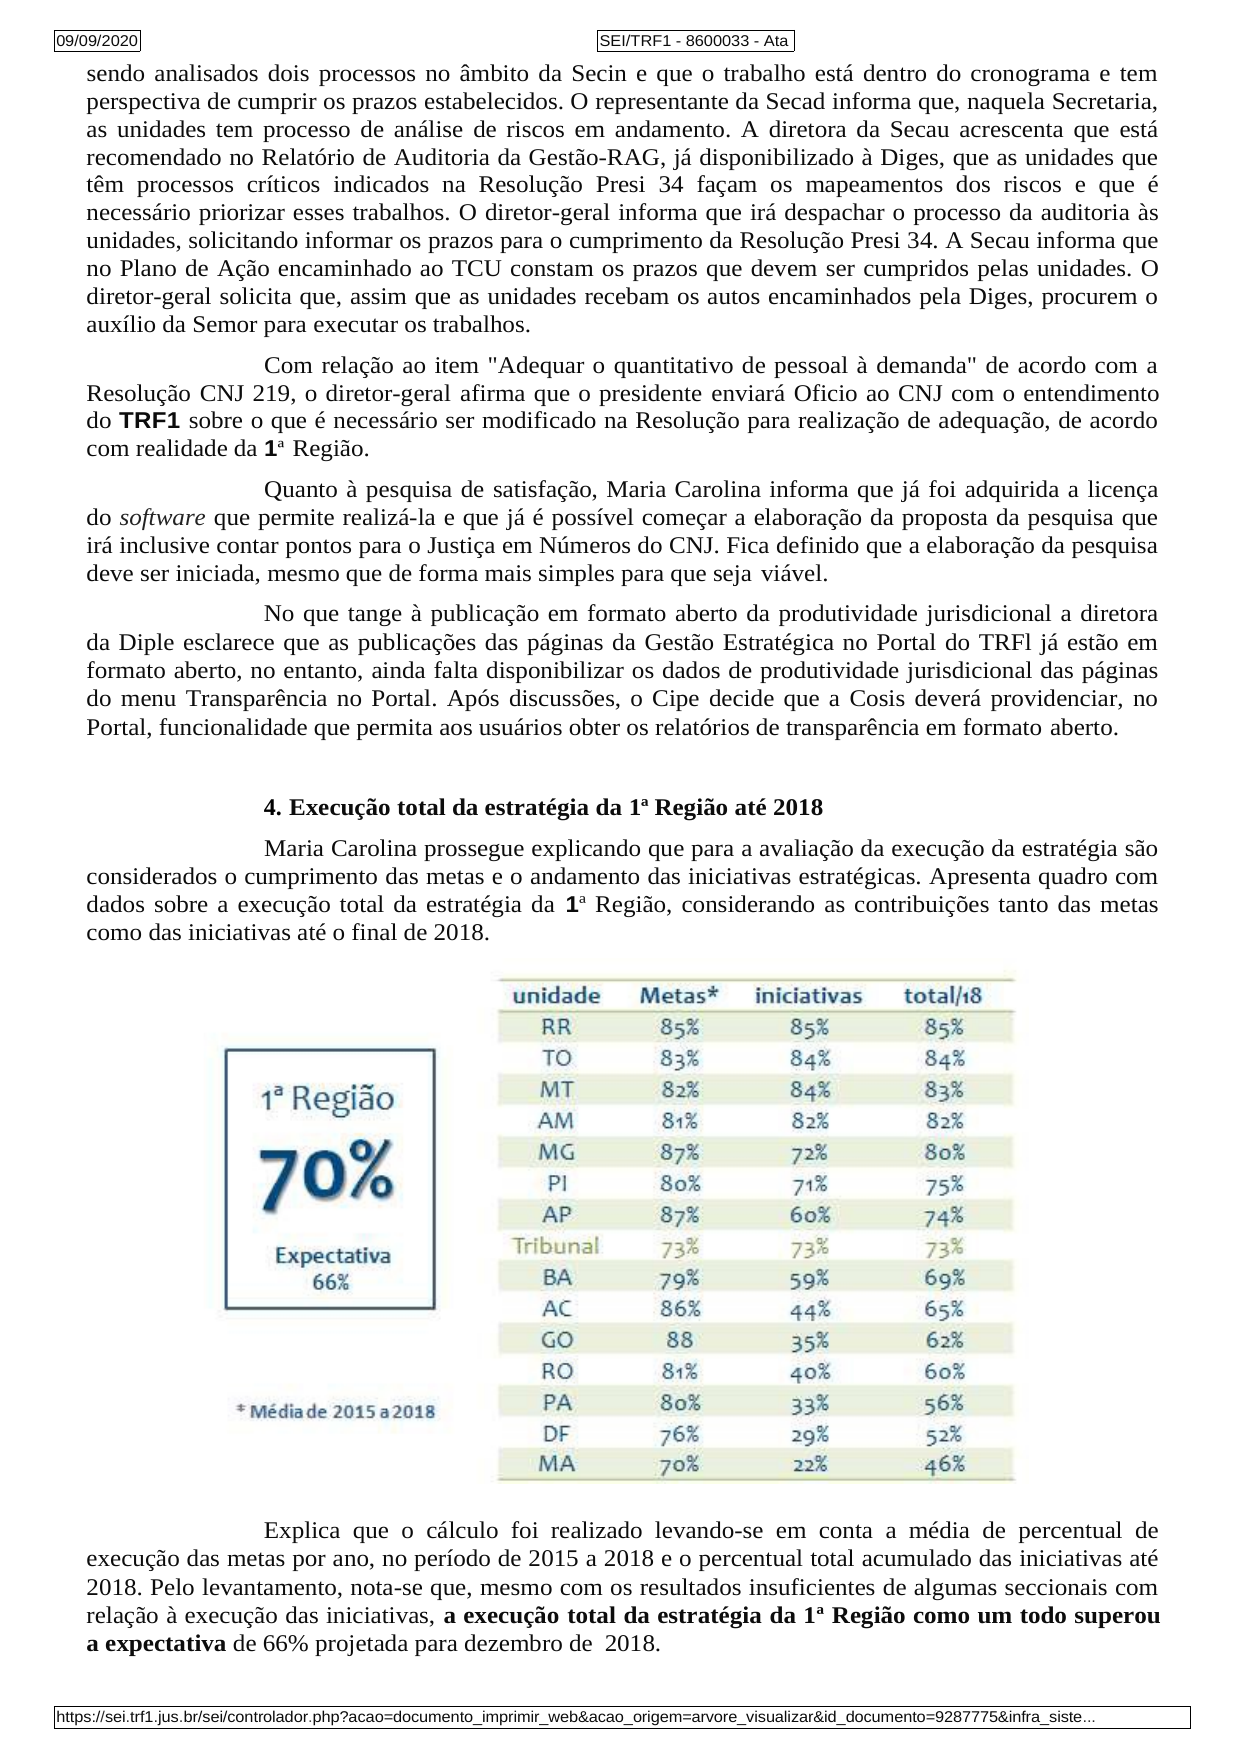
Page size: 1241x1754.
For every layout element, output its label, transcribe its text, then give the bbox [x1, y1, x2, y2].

text Maria Carolina prossegue explicando que para a avaliação da execução da estratégia são considerados o cumprimento das metas e o andamento das iniciativas estratégicas. Apresenta quadro com dados sobre a execução total da estratégia da 1ª Região, considerando as contribuições tanto das metas como das iniciativas até o final de 2018. [86, 834, 1160, 945]
text Com relação ao item "Adequar o quantitativo de pessoal à demanda" de acordo com a Resolução CNJ 219, o diretor-geral afirma que o presidente enviará Oficio ao CNJ com o entendimento do TRF1 sobre o que é necessário ser modificado na Resolução para realização de adequação, de acordo com realidade da 1ª Região. [86, 351, 1160, 462]
picture [203, 958, 1029, 1484]
text No que tange à publicação em formato aberto da produtividade jurisdicional a diretora da Diple esclarece que as publicações das páginas da Gestão Estratégica no Portal do TRFl já estão em formato aberto, no entanto, ainda falta disponibilizar os dados de produtividade jurisdicional das páginas do menu Transparência no Portal. Após discussões, o Cipe decide que a Cosis deverá providenciar, no Portal, funcionalidade que permita aos usuários obter os relatórios de transparência em formato aberto. [86, 599, 1160, 740]
text Explica que o cálculo foi realizado levando-se em conta a média de percentual de execução das metas por ano, no período de 2015 a 2018 e o percentual total acumulado das iniciativas até 2018. Pelo levantamento, nota-se que, mesmo com os resultados insuficientes de algumas seccionais com relação à execução das iniciativas, a execução total da estratégia da 1ª Região como um todo superou a expectativa de 66% projetada para dezembro de 2018. [86, 1516, 1161, 1657]
text Quanto à pesquisa de satisfação, Maria Carolina informa que já foi adquirida a licença do software que permite realizá-la e que já é possível começar a elaboração da proposta da pesquisa que irá inclusive contar pontos para o Justiça em Números do CNJ. Fica definido que a elaboração da pesquisa deve ser iniciada, mesmo que de forma mais simples para que seja viável. [86, 475, 1160, 586]
subtitle Execução total da estratégia da 1ª Região até 2018 [264, 793, 1182, 821]
text sendo analisados dois processos no âmbito da Secin e que o trabalho está dentro do cronograma e tem perspectiva de cumprir os prazos estabelecidos. O representante da Secad informa que, naquela Secretaria, as unidades tem processo de análise de riscos em andamento. A diretora da Secau acrescenta que está recomendado no Relatório de Auditoria da Gestão-RAG, já disponibilizado à Diges, que as unidades que têm processos críticos indicados na Resolução Presi 34 façam os mapeamentos dos riscos e que é necessário priorizar esses trabalhos. O diretor-geral informa que irá despachar o processo da auditoria às unidades, solicitando informar os prazos para o cumprimento da Resolução Presi 34. A Secau informa que no Plano de Ação encaminhado ao TCU constam os prazos que devem ser cumpridos pelas unidades. O diretor-geral solicita que, assim que as unidades recebam os autos encaminhados pela Diges, procurem o auxílio da Semor para executar os trabalhos. [86, 59, 1161, 337]
